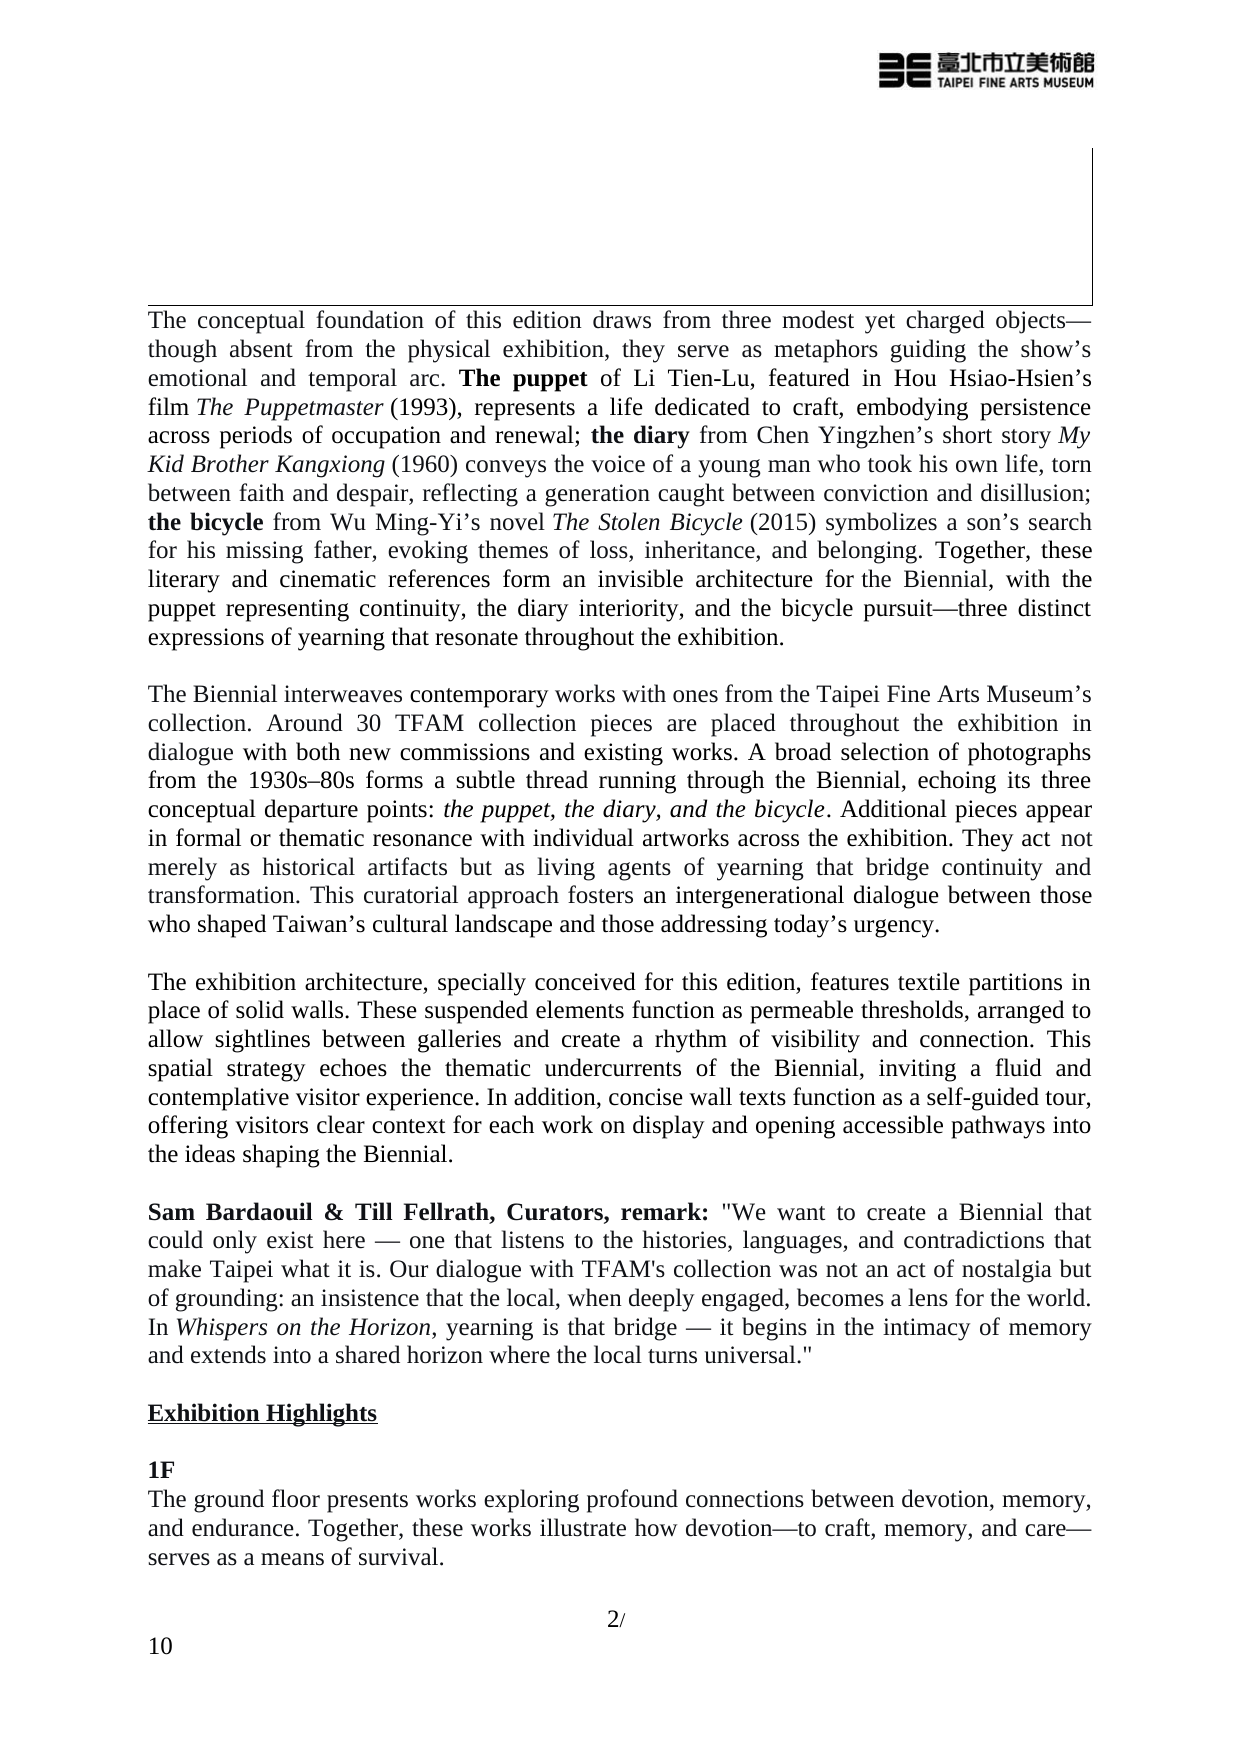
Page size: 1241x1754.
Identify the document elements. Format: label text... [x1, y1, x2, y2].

text The Biennial interweaves contemporary works with ones from the Taipei Fine Arts Museum’s collection. Around 30 TFAM collection pieces are placed throughout the exhibition in dialogue with both new commissions and existing works. A broad selection of photographs from the 1930s–80s forms a subtle thread running through the Biennial, echoing its three conceptual departure points: the puppet, the diary, and the bicycle. Additional pieces appear in formal or thematic resonance with individual artworks across the exhibition. They act not merely as historical artifacts but as living agents of yearning that bridge continuity and transformation. This curatorial approach fosters an intergenerational dialogue between those who shaped Taiwan’s cultural landscape and those addressing today’s urgency. [148, 679, 1092, 938]
text Sam Bardaouil & Till Fellrath, Curators, remark: "We want to create a Biennial that could only exist here — one that listens to the histories, languages, and contradictions that make Taipei what it is. Our dialogue with TFAM's collection was not an act of nostalgia but of grounding: an insistence that the local, when deeply engaged, becomes a lens for the world. In Whispers on the Horizon, yearning is that bridge — it begins in the intimacy of memory and extends into a shared horizon where the local turns universal." [148, 1197, 1092, 1369]
text Exhibition Highlights [147, 1398, 1092, 1427]
text 1F [147, 1456, 1092, 1484]
text The exhibition architecture, specially conceived for this edition, features textile partitions in place of solid walls. These suspended elements function as permeable thresholds, arranged to allow sightlines between galleries and create a rhythm of visibility and connection. This spatial strategy echoes the thematic undercurrents of the Biennial, inviting a fluid and contemplative visitor experience. In addition, concise wall texts function as a self-guided tour, offering visitors clear context for each work on display and opening accessible pathways into the ideas shaping the Biennial. [148, 967, 1092, 1168]
text The ground floor presents works exploring profound connections between devotion, memory, and endurance. Together, these works illustrate how devotion—to craft, memory, and care—serves as a means of survival. [148, 1484, 1092, 1571]
text The conceptual foundation of this edition draws from three modest yet charged objects—though absent from the physical exhibition, they serve as metaphors guiding the show’s emotional and temporal arc. The puppet of Li Tien-Lu, featured in Hou Hsiao-Hsien’s film The Puppetmaster (1993), represents a life dedicated to craft, embodying persistence across periods of occupation and renewal; the diary from Chen Yingzhen’s short story My Kid Brother Kangxiong (1960) conveys the voice of a young man who took his own life, torn between faith and despair, reflecting a generation caught between conviction and disillusion; the bicycle from Wu Ming-Yi’s novel The Stolen Bicycle (2015) symbolizes a son’s search for his missing father, evoking themes of loss, inheritance, and belonging. Together, these literary and cinematic references form an invisible architecture for the Biennial, with the puppet representing continuity, the diary interiority, and the bicycle pursuit—three distinct expressions of yearning that resonate throughout the exhibition. [148, 306, 1092, 651]
